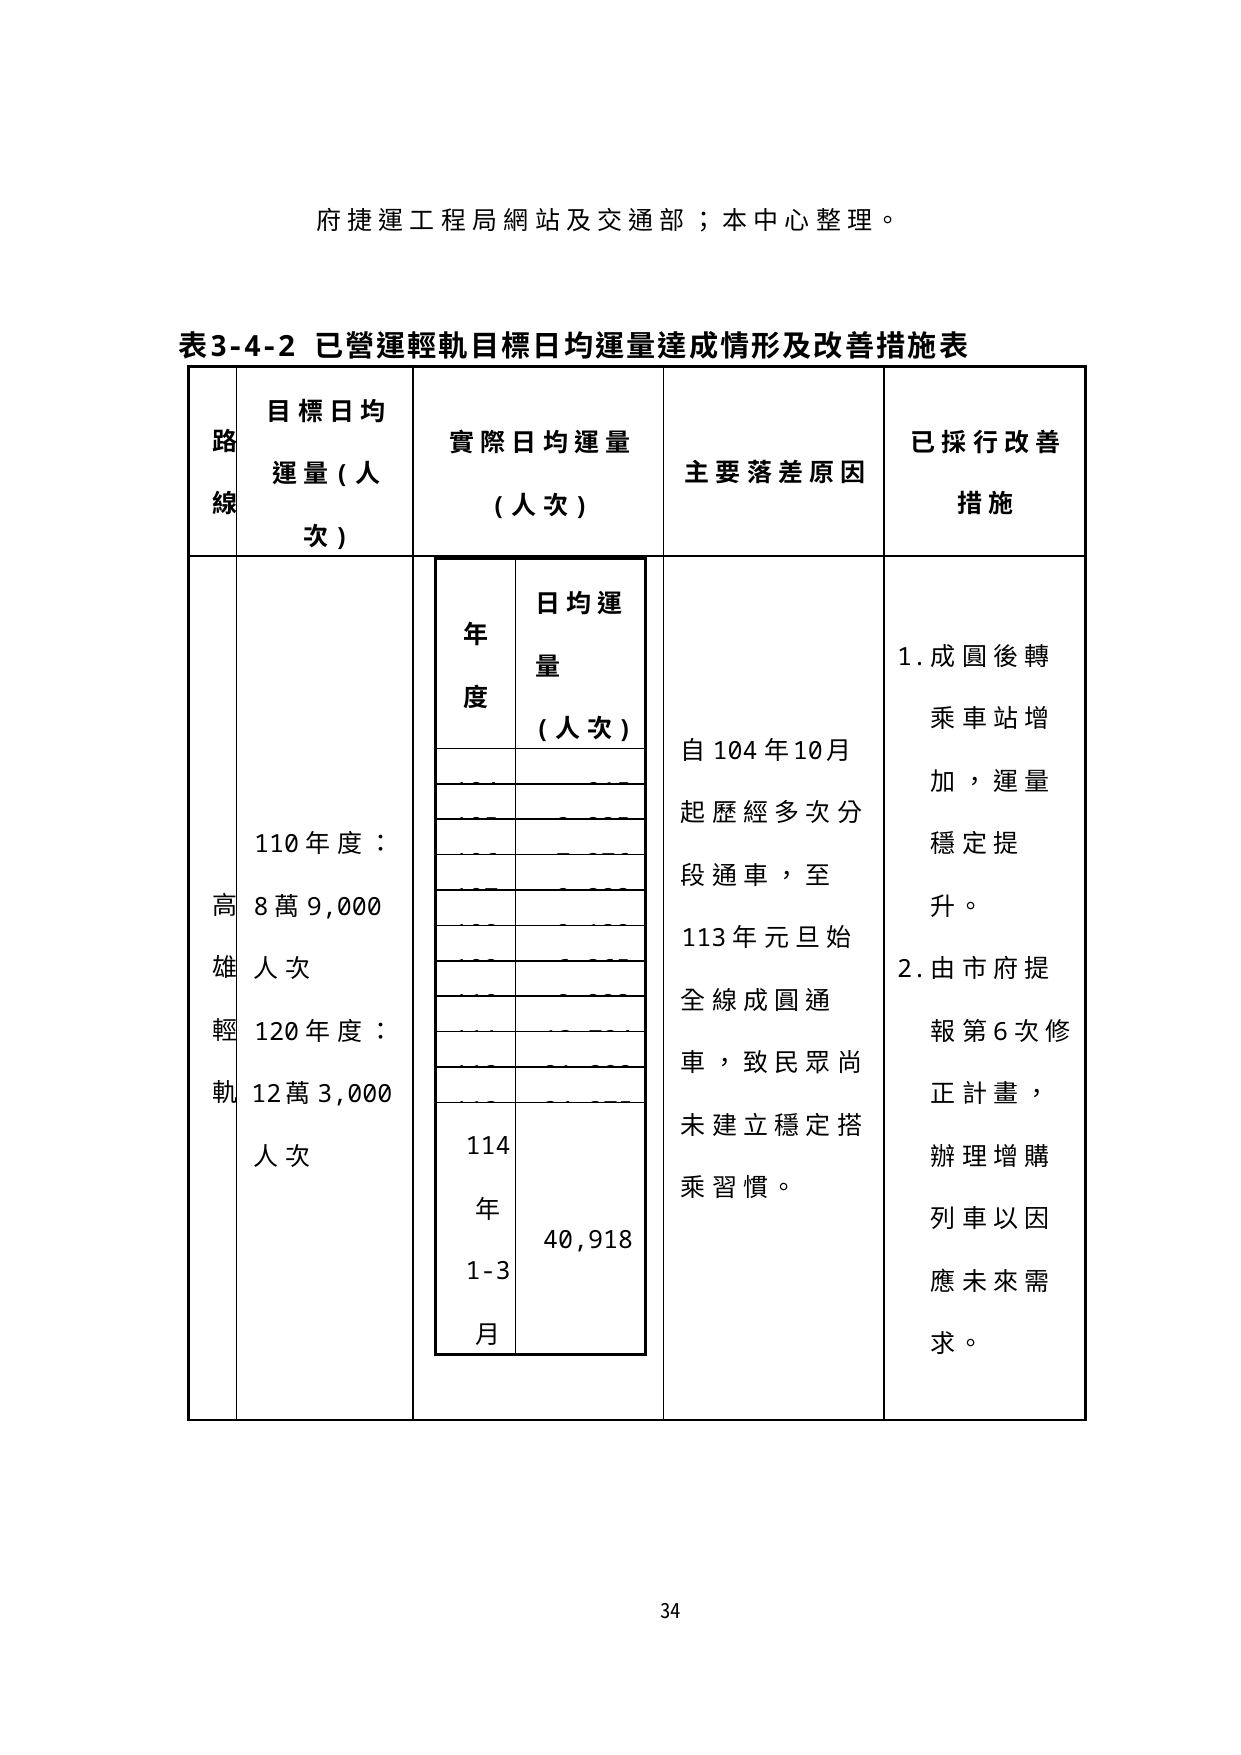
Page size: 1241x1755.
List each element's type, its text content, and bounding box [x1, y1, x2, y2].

table_cell 2,235 [516, 785, 644, 818]
table_cell 108 [437, 891, 515, 924]
table_header 路線 [190, 368, 236, 555]
table_cell 110年度：8萬9,000人次 120年度：12萬3,000人次 [237, 557, 412, 1419]
table_cell [414, 557, 663, 1419]
table_cell 自104年10月起歷經多次分段通車，至113年元旦始全線成圓通車，致民眾尚未建立穩定搭乘習慣。 [664, 557, 883, 1419]
table_cell 9,139 [516, 891, 644, 924]
table_header 年度 [437, 560, 515, 747]
table_cell 7,376 [516, 820, 644, 854]
text 表3-4-2 已營運輕軌目標日均運量達成情形及改善措施表 [177, 302, 1063, 365]
table_cell 915 [516, 749, 644, 783]
table_cell 6,365 [516, 926, 644, 960]
table_header 主要落差原因 [664, 368, 883, 555]
table_cell 113 [437, 1068, 515, 1102]
table_header 目標日均運量(人次) [237, 368, 412, 555]
table_cell 104 [437, 749, 515, 783]
text 府捷運工程局網站及交通部；本中心整理。 [177, 177, 1063, 240]
table_cell 13,724 [516, 997, 644, 1031]
table_cell 1.成圓後轉乘車站增加，運量穩定提升。 2.由市府提報第6次修正計畫，辦理增購列車以因應未來需求。 [885, 557, 1084, 1419]
table_cell 110 [437, 962, 515, 995]
table_header 已採行改善措施 [885, 368, 1084, 555]
table_cell 8,923 [516, 962, 644, 995]
table_header 實際日均運量 (人次) [414, 368, 663, 555]
table_cell 9,223 [516, 855, 644, 889]
table_cell 105 [437, 785, 515, 818]
table_cell 112 [437, 1032, 515, 1066]
table_cell 40,918 [516, 1103, 644, 1353]
table_cell 114年 1-3月 [437, 1103, 515, 1353]
table_cell 109 [437, 926, 515, 960]
table_cell 34,375 [516, 1068, 644, 1102]
table_cell 107 [437, 855, 515, 889]
table_cell 高雄輕軌 [190, 557, 236, 1419]
table_cell 106 [437, 820, 515, 854]
table_header 日均運量 (人次) [516, 560, 644, 747]
table_cell 111 [437, 997, 515, 1031]
table_cell 21,282 [516, 1032, 644, 1066]
